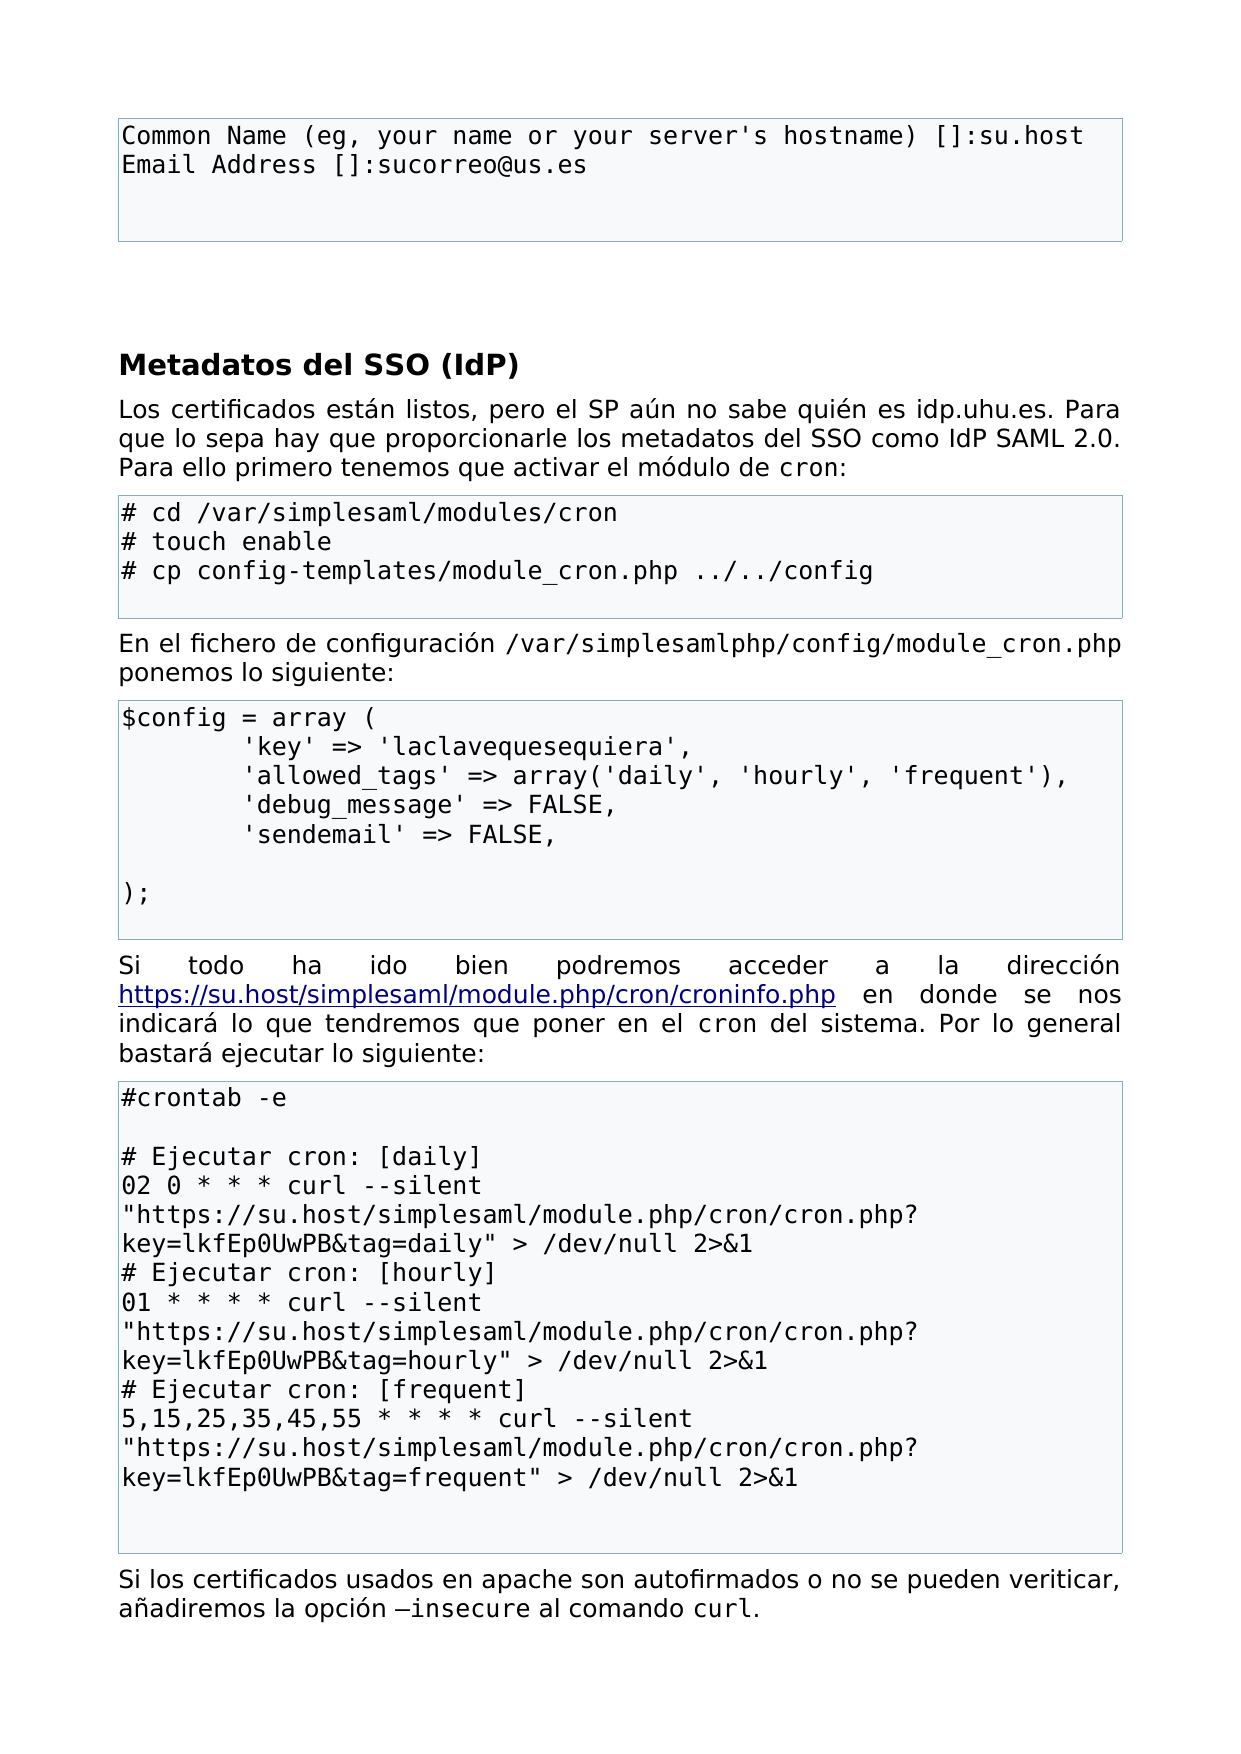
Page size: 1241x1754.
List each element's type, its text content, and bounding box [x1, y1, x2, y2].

text Si todo ha ido bien podremos acceder a la dirección https://su.host/simplesaml/module.php/cron/croninfo.php en donde se nos indicará lo que tendremos que poner en el cron del sistema. Por lo general bastará ejecutar lo siguiente: [118, 951, 1122, 1068]
subtitle Metadatos del SSO (IdP) [118, 348, 1122, 382]
text $config = array ( 'key' => 'laclavequesequiera', 'allowed_tags' => array('daily', 'hourly', 'frequent'), 'debug_message' => FALSE, 'sendemail' => FALSE, ); [119, 701, 1122, 939]
text Si los certificados usados en apache son autofirmados o no se pueden veriticar, añadiremos la opción –insecure al comando curl. [118, 1565, 1122, 1623]
text Common Name (eg, your name or your server's hostname) []:su.host Email Address []:sucorreo@us.es [119, 119, 1122, 241]
text Los certificados están listos, pero el SP aún no sabe quién es idp.uhu.es. Para que lo sepa hay que proporcionarle los metadatos del SSO como IdP SAML 2.0. Para ello primero tenemos que activar el módulo de cron: [118, 395, 1122, 482]
text En el fichero de configuración /var/simplesamlphp/config/module_cron.php ponemos lo siguiente: [118, 629, 1122, 688]
text #crontab -e # Ejecutar cron: [daily] 02 0 * * * curl --silent "https://su.host/simplesaml/module.php/cron/cron.php?key=lkfEp0UwPB&tag=daily" > /dev/null 2>&1 # Ejecutar cron: [hourly] 01 * * * * curl --silent "https://su.host/simplesaml/module.php/cron/cron.php?key=lkfEp0UwPB&tag=hourly" > /dev/null 2>&1 # Ejecutar cron: [frequent] 5,15,25,35,45,55 * * * * curl --silent "https://su.host/simplesaml/module.php/cron/cron.php?key=lkfEp0UwPB&tag=frequent" > /dev/null 2>&1 [119, 1082, 1122, 1553]
text # cd /var/simplesaml/modules/cron # touch enable # cp config-templates/module_cron.php ../../config [119, 496, 1122, 618]
